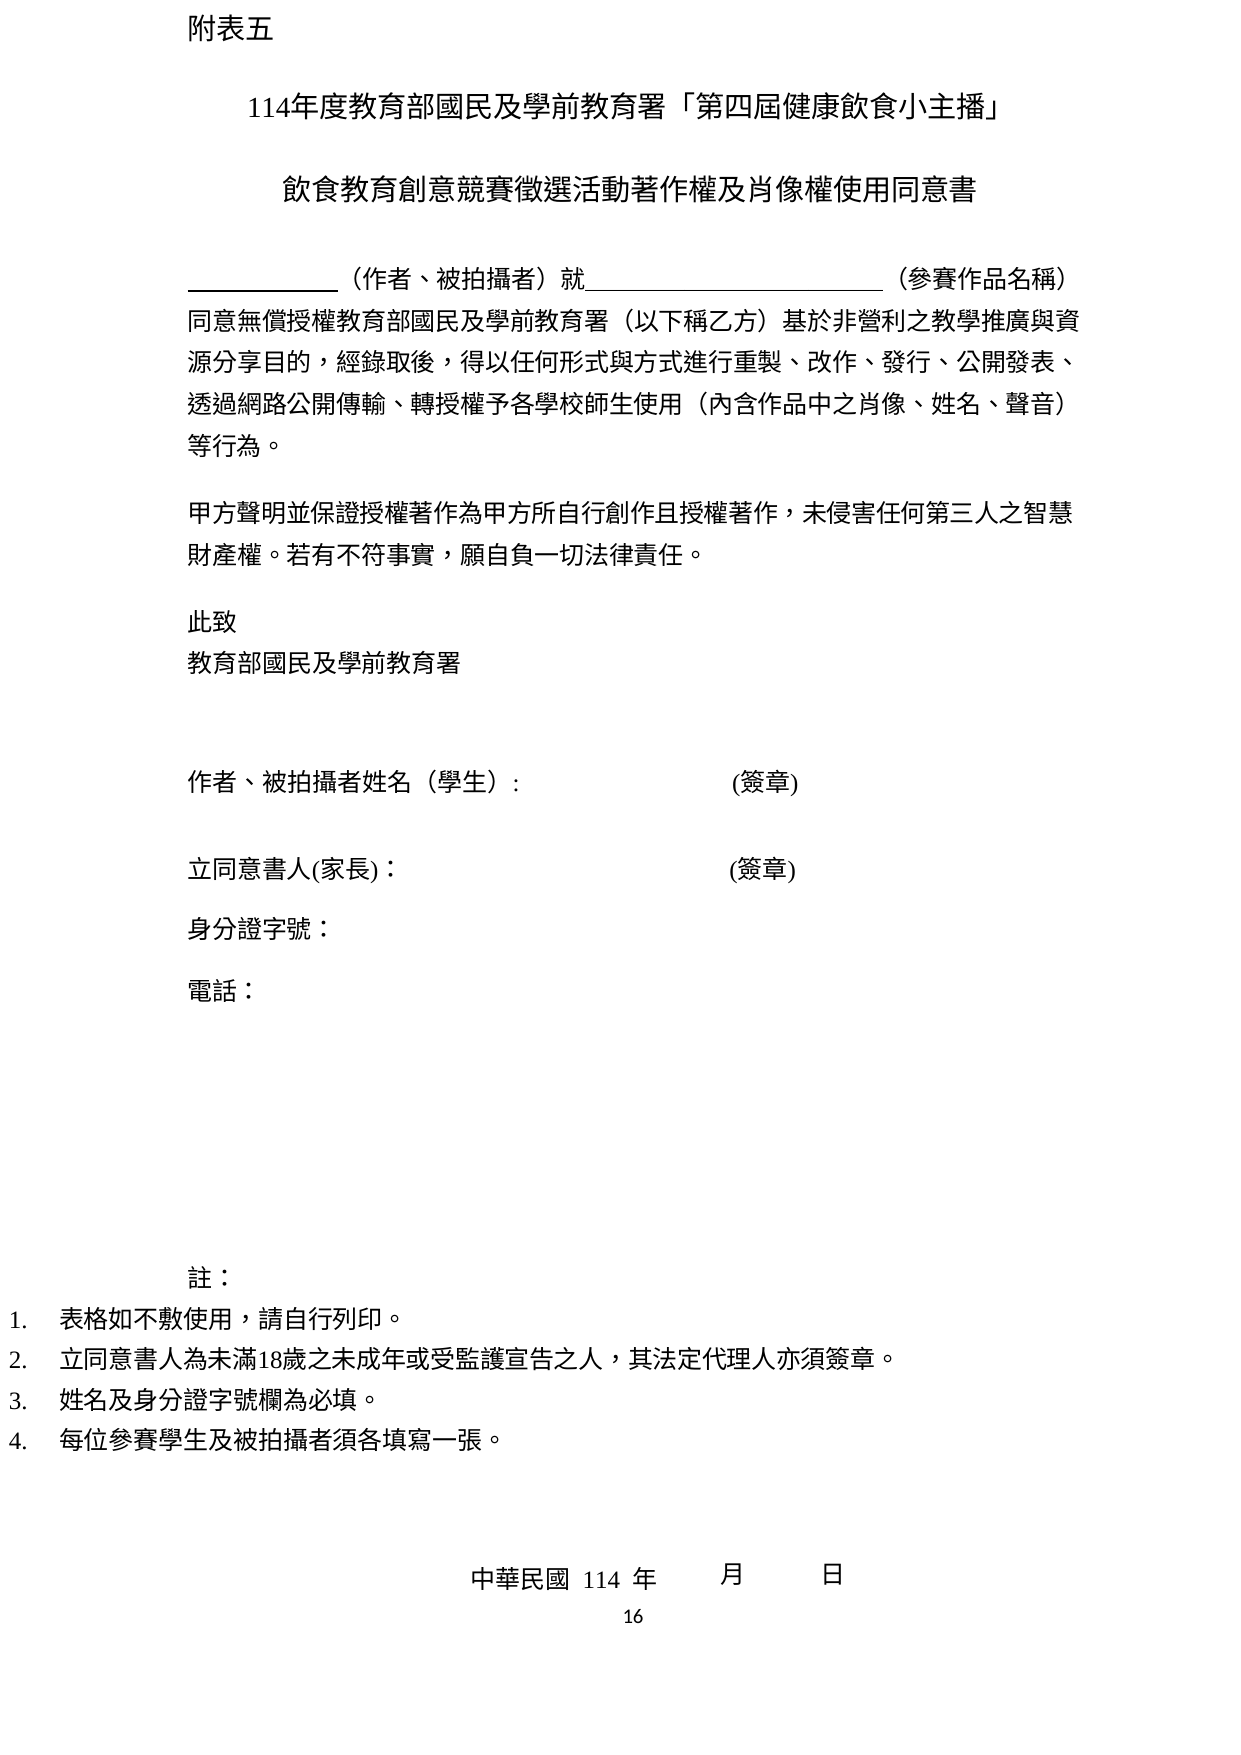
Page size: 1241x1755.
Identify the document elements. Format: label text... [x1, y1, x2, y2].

list 表格如不敷使用，請自行列印。 [9, 1299, 1211, 1336]
list 姓名及身分證字號欄為必填。 [9, 1380, 1211, 1417]
text 附表五 [187, 6, 1211, 48]
text （作者、被拍攝者）就＿＿＿＿＿＿＿＿＿＿＿＿（參賽作品名稱）同意無償授權教育部國民及學前教育署（以下稱乙方）基於非營利之教學推廣與資源分享目的，經錄取後，得以任何形式與方式進行重製、改作、發行、公開發表、透過網路公開傳輸、轉授權予各學校師生使用（內含作品中之肖像、姓名、聲音）等行為。 [187, 259, 1091, 462]
text 身分證字號：電話： [187, 909, 338, 1008]
text 作者、被拍攝者姓名（學生）: (簽章) [187, 762, 1211, 798]
text 114年度教育部國民及學前教育署「第四屆健康飲食小主播」飲食教育創意競賽徵選活動著作權及肖像權使用同意書 [247, 84, 1019, 209]
text 立同意書人(家長)： (簽章) [187, 849, 1211, 886]
list 立同意書人為未滿18歲之未成年或受監護宣告之人，其法定代理人亦須簽章。 [9, 1340, 1211, 1376]
text 甲方聲明並保證授權著作為甲方所自行創作且授權著作，未侵害任何第三人之智慧財產權。若有不符事實，願自負一切法律責任。 [187, 493, 1079, 571]
list 每位參賽學生及被拍攝者須各填寫一張。 [9, 1421, 1211, 1457]
text 教育部國民及學前教育署 [187, 643, 1211, 680]
text 註： [187, 1259, 1211, 1295]
text 此致 [187, 602, 1211, 638]
